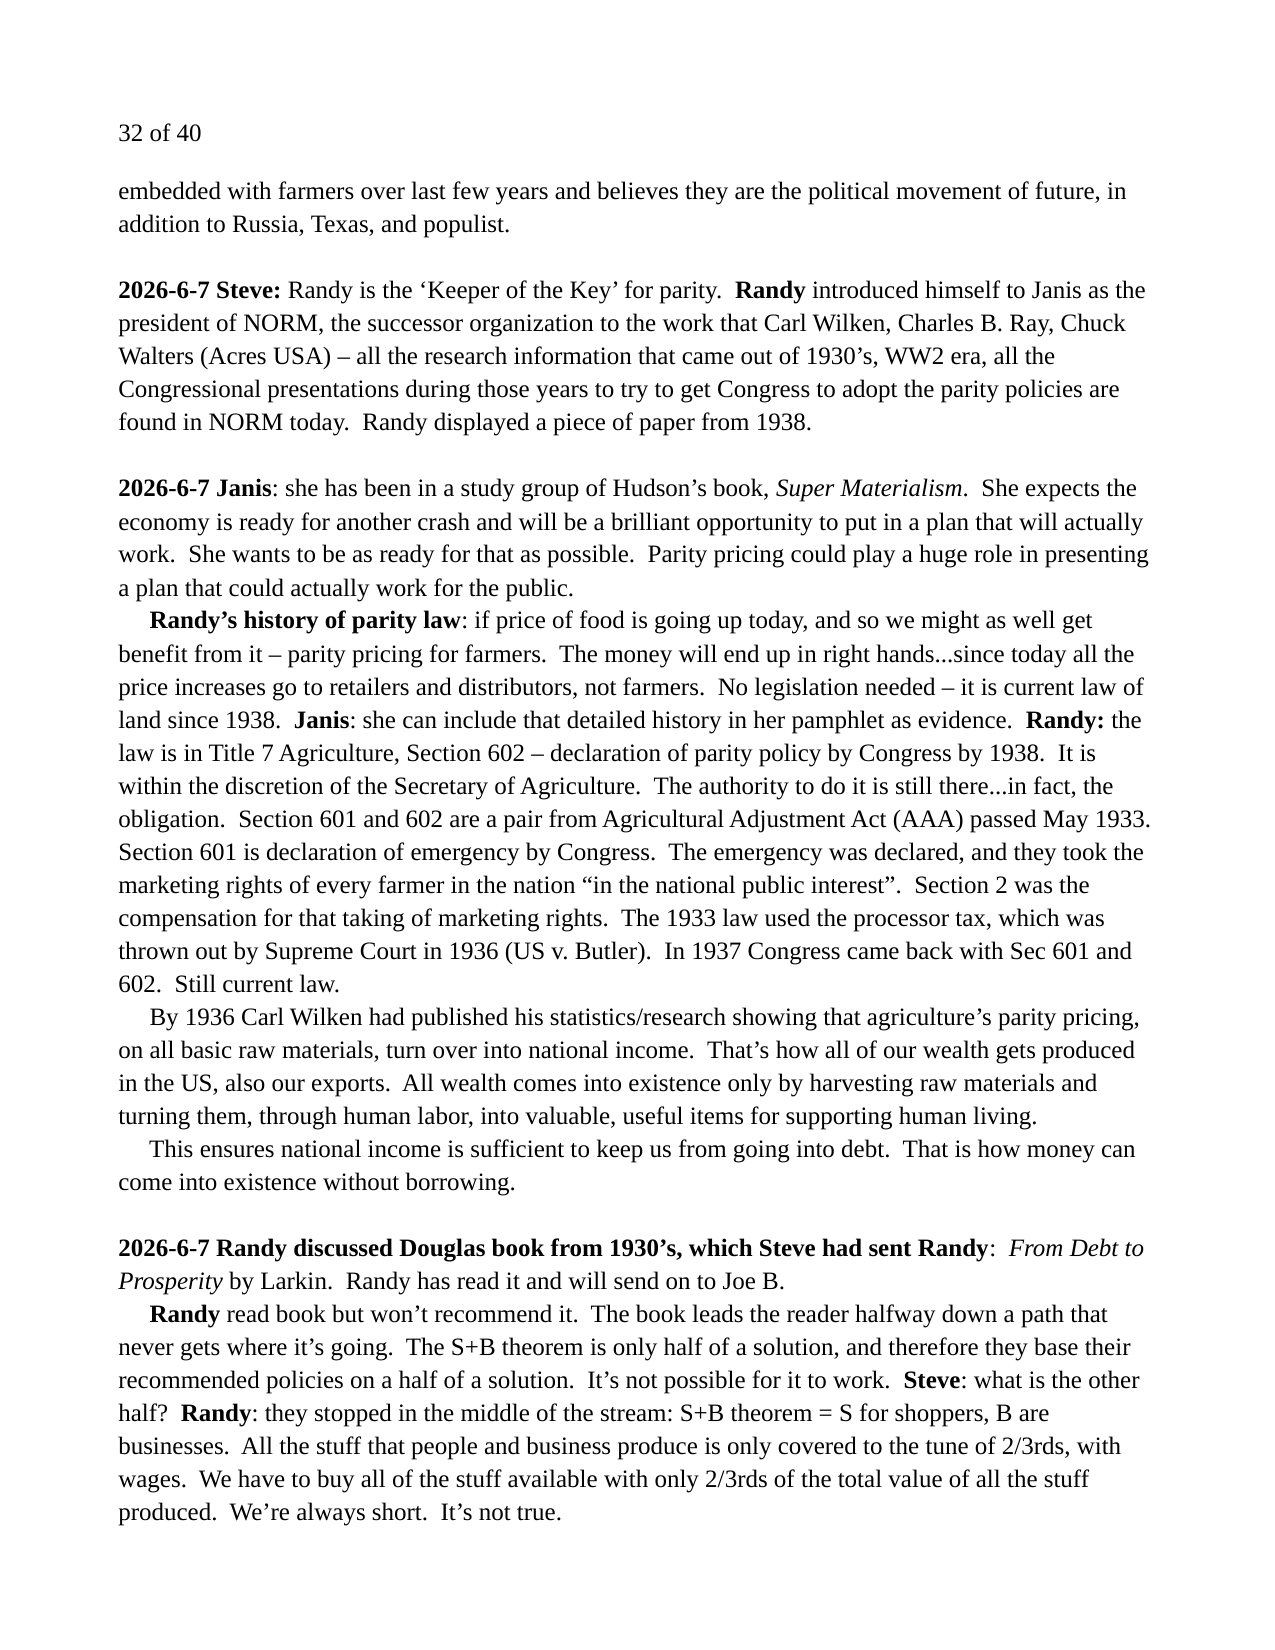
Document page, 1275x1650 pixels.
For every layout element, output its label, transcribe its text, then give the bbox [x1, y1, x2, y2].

text embedded with farmers over last few years and believes they are the political movement of future, in addition to Russia, Texas, and populist. [118, 176, 1157, 238]
text By 1936 Carl Wilken had published his statistics/research showing that agriculture’s parity pricing, on all basic raw materials, turn over into national income. That’s how all of our wealth gets produced in the US, also our exports. All wealth comes into existence only by harvesting raw materials and turning them, through human labor, into valuable, useful items for supporting human living. [118, 1002, 1157, 1130]
text 2026-6-7 Steve: Randy is the ‘Keeper of the Key’ for parity. Randy introduced himself to Janis as the president of NORM, the successor organization to the work that Carl Wilken, Charles B. Ray, Chuck Walters (Acres USA) – all the research information that came out of 1930’s, WW2 era, all the Congressional presentations during those years to try to get Congress to adopt the parity policies are found in NORM today. Randy displayed a piece of paper from 1938. [118, 275, 1157, 436]
text Randy read book but won’t recommend it. The book leads the reader halfway down a path that never gets where it’s going. The S+B theorem is only half of a solution, and therefore they base their recommended policies on a half of a solution. It’s not possible for it to work. Steve: what is the other half? Randy: they stopped in the middle of the stream: S+B theorem = S for shoppers, B are businesses. All the stuff that people and business produce is only covered to the tune of 2/3rds, with wages. We have to buy all of the stuff available with only 2/3rds of the total value of all the stuff produced. We’re always short. It’s not true. [118, 1299, 1157, 1526]
text 2026-6-7 Randy discussed Douglas book from 1930’s, which Steve had sent Randy: From Debt to Prosperity by Larkin. Randy has read it and will send on to Joe B. [118, 1233, 1157, 1295]
text 2026-6-7 Janis: she has been in a study group of Hudson’s book, Super Materialism. She expects the economy is ready for another crash and will be a brilliant opportunity to put in a plan that will actually work. She wants to be as ready for that as possible. Parity pricing could play a huge role in presenting a plan that could actually work for the public. [118, 473, 1157, 601]
text This ensures national income is sufficient to keep us from going into debt. That is how money can come into existence without borrowing. [118, 1134, 1157, 1196]
text Randy’s history of parity law: if price of food is going up today, and so we might as well get benefit from it – parity pricing for farmers. The money will end up in right hands...since today all the price increases go to retailers and distributors, not farmers. No legislation needed – it is current law of land since 1938. Janis: she can include that detailed history in her pamphlet as evidence. Randy: the law is in Title 7 Agriculture, Section 602 – declaration of parity policy by Congress by 1938. It is within the discretion of the Secretary of Agriculture. The authority to do it is still there...in fact, the obligation. Section 601 and 602 are a pair from Agricultural Adjustment Act (AAA) passed May 1933. Section 601 is declaration of emergency by Congress. The emergency was declared, and they took the marketing rights of every farmer in the nation “in the national public interest”. Section 2 was the compensation for that taking of marketing rights. The 1933 law used the processor tax, which was thrown out by Supreme Court in 1936 (US v. Butler). In 1937 Congress came back with Sec 601 and 602. Still current law. [118, 606, 1157, 998]
